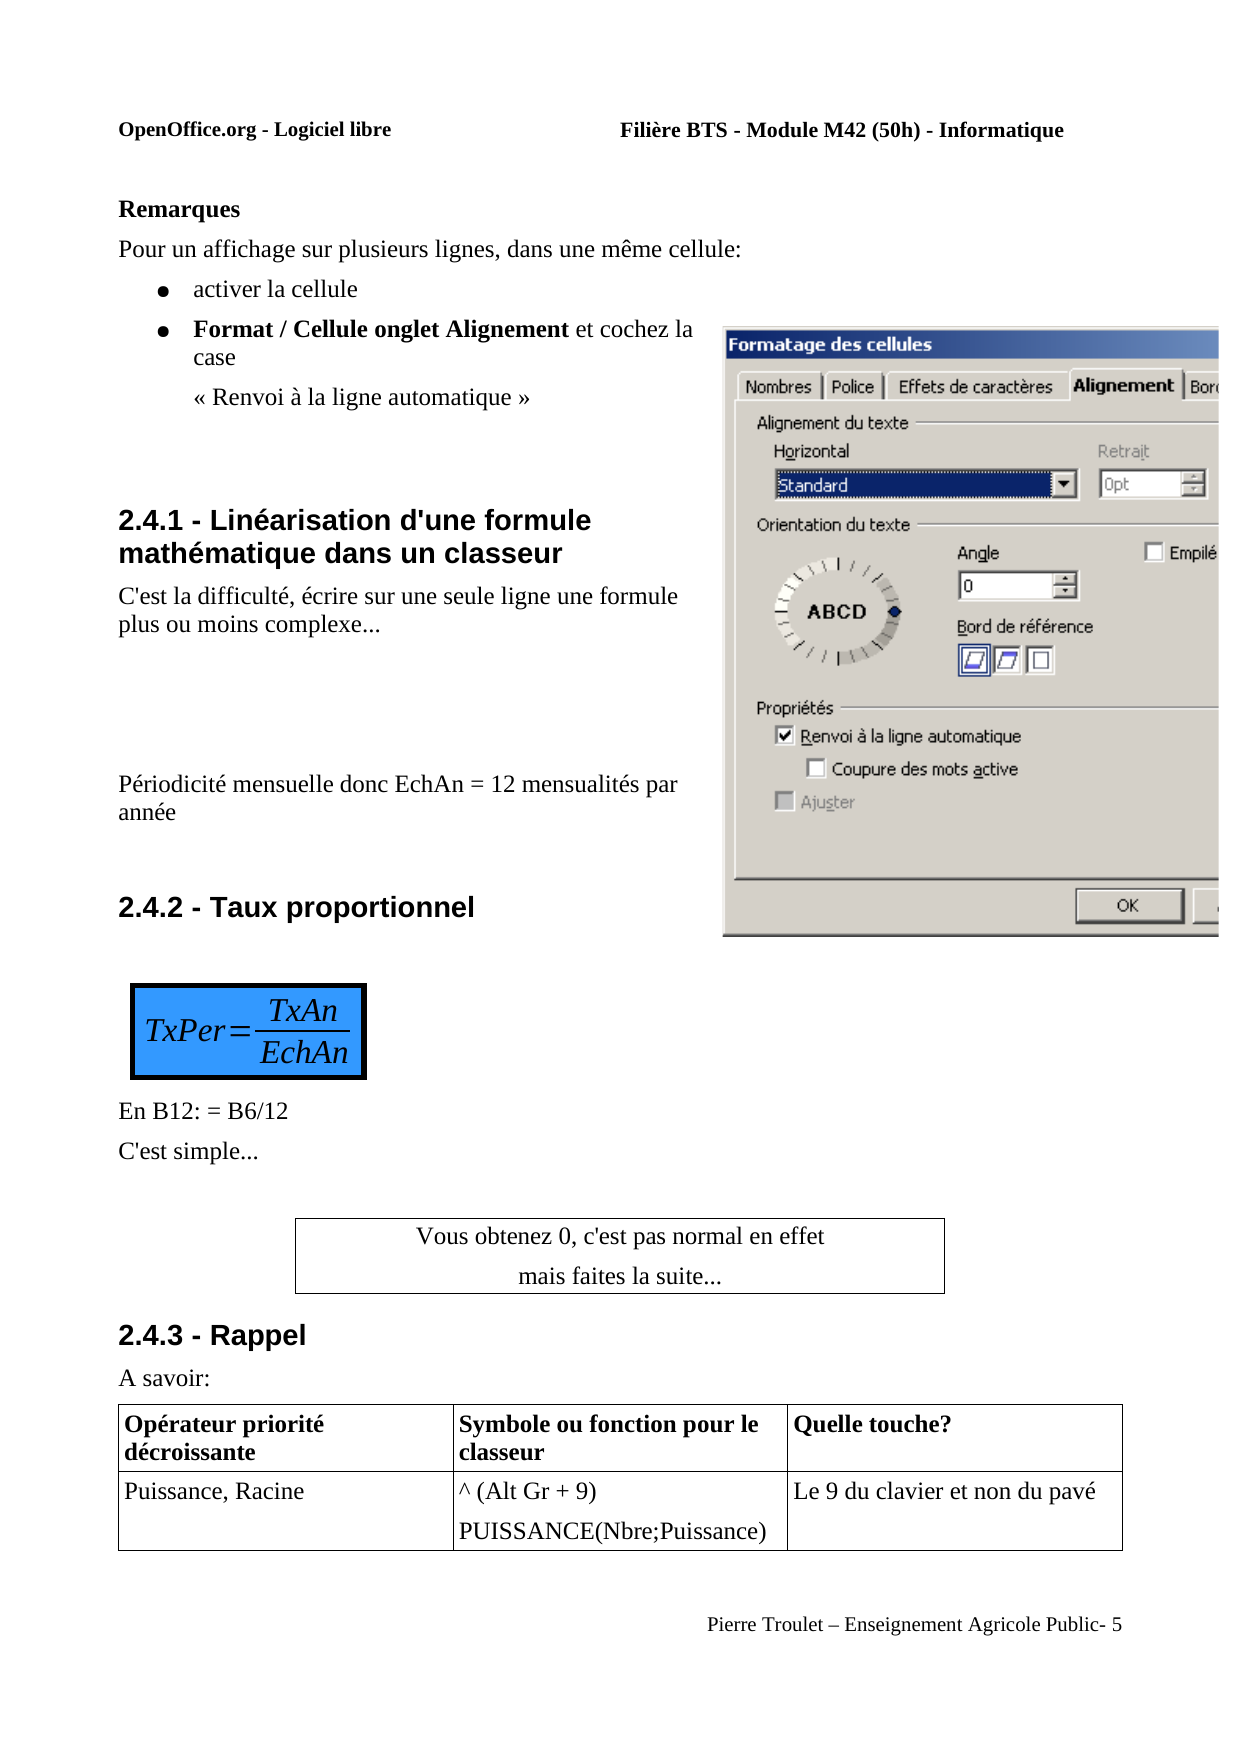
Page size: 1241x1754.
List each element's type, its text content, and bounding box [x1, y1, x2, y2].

subtitle Rappel [118, 1319, 1122, 1351]
text Pour un affichage sur plusieurs lignes, dans une même cellule: [118, 235, 1122, 263]
text Périodicité mensuelle donc EchAn = 12 mensualités par année [118, 771, 722, 826]
table_cell Le 9 du clavier et non du pavé [788, 1472, 1122, 1550]
text mais faites la suite... [296, 1258, 944, 1293]
table_cell ^ (Alt Gr + 9) PUISSANCE(Nbre;Puissance) [454, 1472, 787, 1550]
table_header Opérateur priorité décroissante [119, 1405, 453, 1471]
table_cell Puissance, Racine [119, 1472, 453, 1550]
table_header Symbole ou fonction pour le classeur [454, 1405, 787, 1471]
text C'est simple... [118, 1137, 1122, 1165]
text En B12: = B6/12 [118, 1097, 1122, 1125]
text Remarques [118, 195, 1122, 223]
picture [722, 326, 1219, 937]
table_header Quelle touche? [788, 1405, 1122, 1471]
subtitle Linéarisation d'une formule mathématique dans un classeur [118, 504, 722, 569]
list Format / Cellule onglet Alignement et cochez la case [156, 316, 1122, 371]
text C'est la difficulté, écrire sur une seule ligne une formule plus ou moins complexe... [118, 582, 722, 637]
list « Renvoi à la ligne automatique » [156, 383, 722, 439]
list activer la cellule [156, 275, 1122, 303]
text A savoir: [118, 1364, 1122, 1392]
text Vous obtenez 0, c'est pas normal en effet [296, 1219, 944, 1249]
subtitle Taux proportionnel [118, 891, 722, 924]
